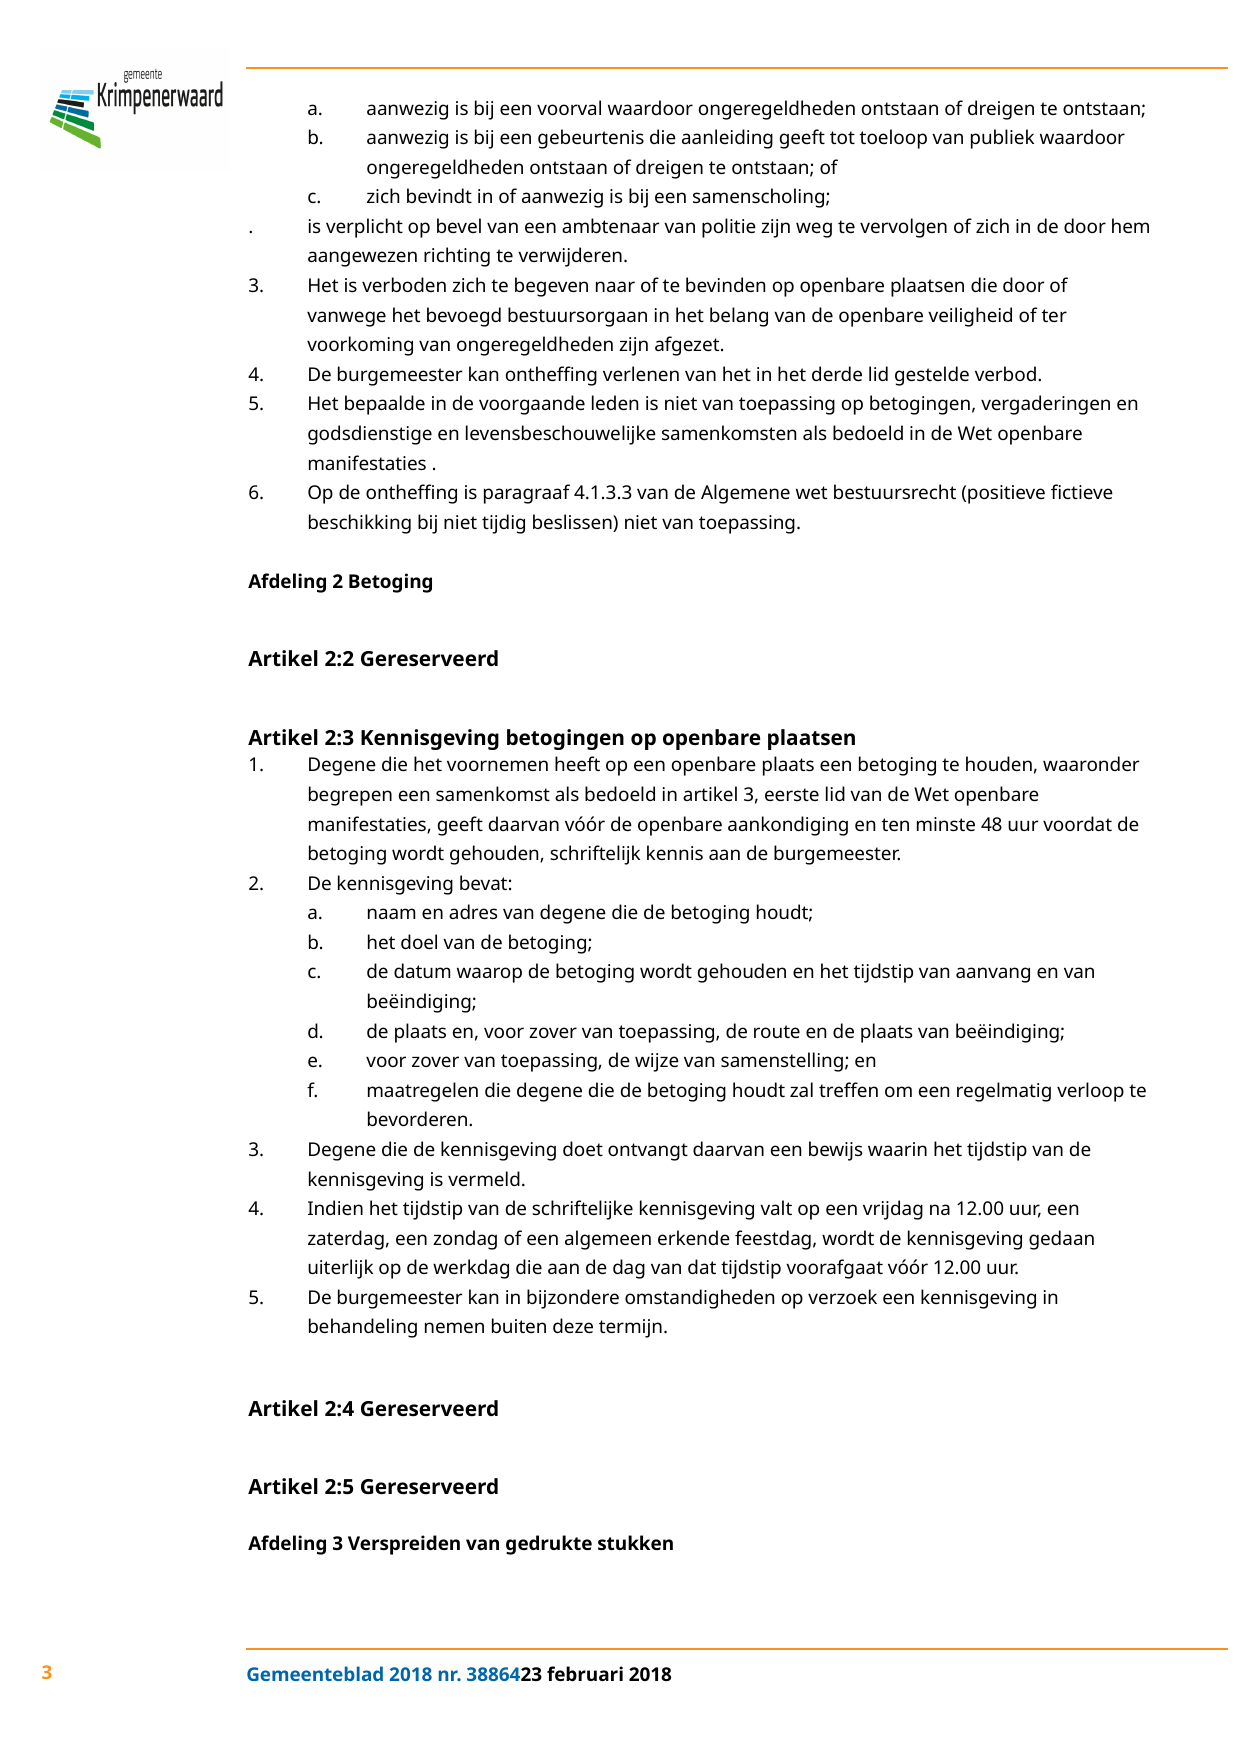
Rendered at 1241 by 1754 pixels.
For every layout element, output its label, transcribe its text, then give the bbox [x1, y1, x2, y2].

list voor zover van toepassing, de wijze van samenstelling; en [307, 1047, 1152, 1073]
list aanwezig is bij een gebeurtenis die aanleiding geeft tot toeloop van publiek waardoor ongeregeldheden ontstaan of dreigen te ontstaan; of [307, 124, 1152, 180]
list is verplicht op bevel van een ambtenaar van politie zijn weg te vervolgen of zich in de door hem aangewezen richting te verwijderen. [248, 213, 1152, 268]
list de plaats en, voor zover van toepassing, de route en de plaats van beëindiging; [307, 1018, 1152, 1043]
list Op de ontheffing is paragraaf 4.1.3.3 van de Algemene wet bestuursrecht (positieve fictieve beschikking bij niet tijdig beslissen) niet van toepassing. [248, 479, 1152, 535]
list zich bevindt in of aanwezig is bij een samenscholing; [307, 183, 1152, 209]
text Artikel 2:3 Kennisgeving betogingen op openbare plaatsen [248, 723, 1152, 752]
list Degene die het voornemen heeft op een openbare plaats een betoging te houden, waaronder begrepen een samenkomst als bedoeld in artikel 3, eerste lid van de Wet openbare manifestaties, geeft daarvan vóór de openbare aankondiging en ten minste 48 uur voordat de betoging wordt gehouden, schriftelijk kennis aan de burgemeester. [248, 752, 1152, 866]
text Artikel 2:4 Gereserveerd [248, 1394, 1152, 1422]
text Afdeling 3 Verspreiden van gedrukte stukken [248, 1531, 1152, 1556]
text Artikel 2:2 Gereserveerd [248, 644, 1152, 673]
list de datum waarop de betoging wordt gehouden en het tijdstip van aanvang en van beëindiging; [307, 959, 1152, 1014]
text Afdeling 2 Betoging [248, 568, 1152, 594]
text Artikel 2:5 Gereserveerd [248, 1472, 1152, 1501]
list De kennisgeving bevat: [248, 870, 1152, 896]
list De burgemeester kan ontheffing verlenen van het in het derde lid gestelde verbod. [248, 361, 1152, 387]
list Indien het tijdstip van de schriftelijke kennisgeving valt op een vrijdag na 12.00 uur, een zaterdag, een zondag of een algemeen erkende feestdag, wordt de kennisgeving gedaan uiterlijk op de werkdag die aan de dag van dat tijdstip voorafgaat vóór 12.00 uur. [248, 1195, 1152, 1280]
list maatregelen die degene die de betoging houdt zal treffen om een regelmatig verloop te bevorderen. [307, 1077, 1152, 1132]
list Het bepaalde in de voorgaande leden is niet van toepassing op betogingen, vergaderingen en godsdienstige en levensbeschouwelijke samenkomsten als bedoeld in de Wet openbare manifestaties . [248, 391, 1152, 476]
list De burgemeester kan in bijzondere omstandigheden op verzoek een kennisgeving in behandeling nemen buiten deze termijn. [248, 1284, 1152, 1339]
list Het is verboden zich te begeven naar of te bevinden op openbare plaatsen die door of vanwege het bevoegd bestuursorgaan in het belang van de openbare veiligheid of ter voorkoming van ongeregeldheden zijn afgezet. [248, 272, 1152, 357]
list aanwezig is bij een voorval waardoor ongeregeldheden ontstaan of dreigen te ontstaan; [307, 95, 1152, 121]
list Degene die de kennisgeving doet ontvangt daarvan een bewijs waarin het tijdstip van de kennisgeving is vermeld. [248, 1136, 1152, 1191]
picture [41, 47, 231, 172]
list het doel van de betoging; [307, 929, 1152, 955]
list naam en adres van degene die de betoging houdt; [307, 899, 1152, 925]
